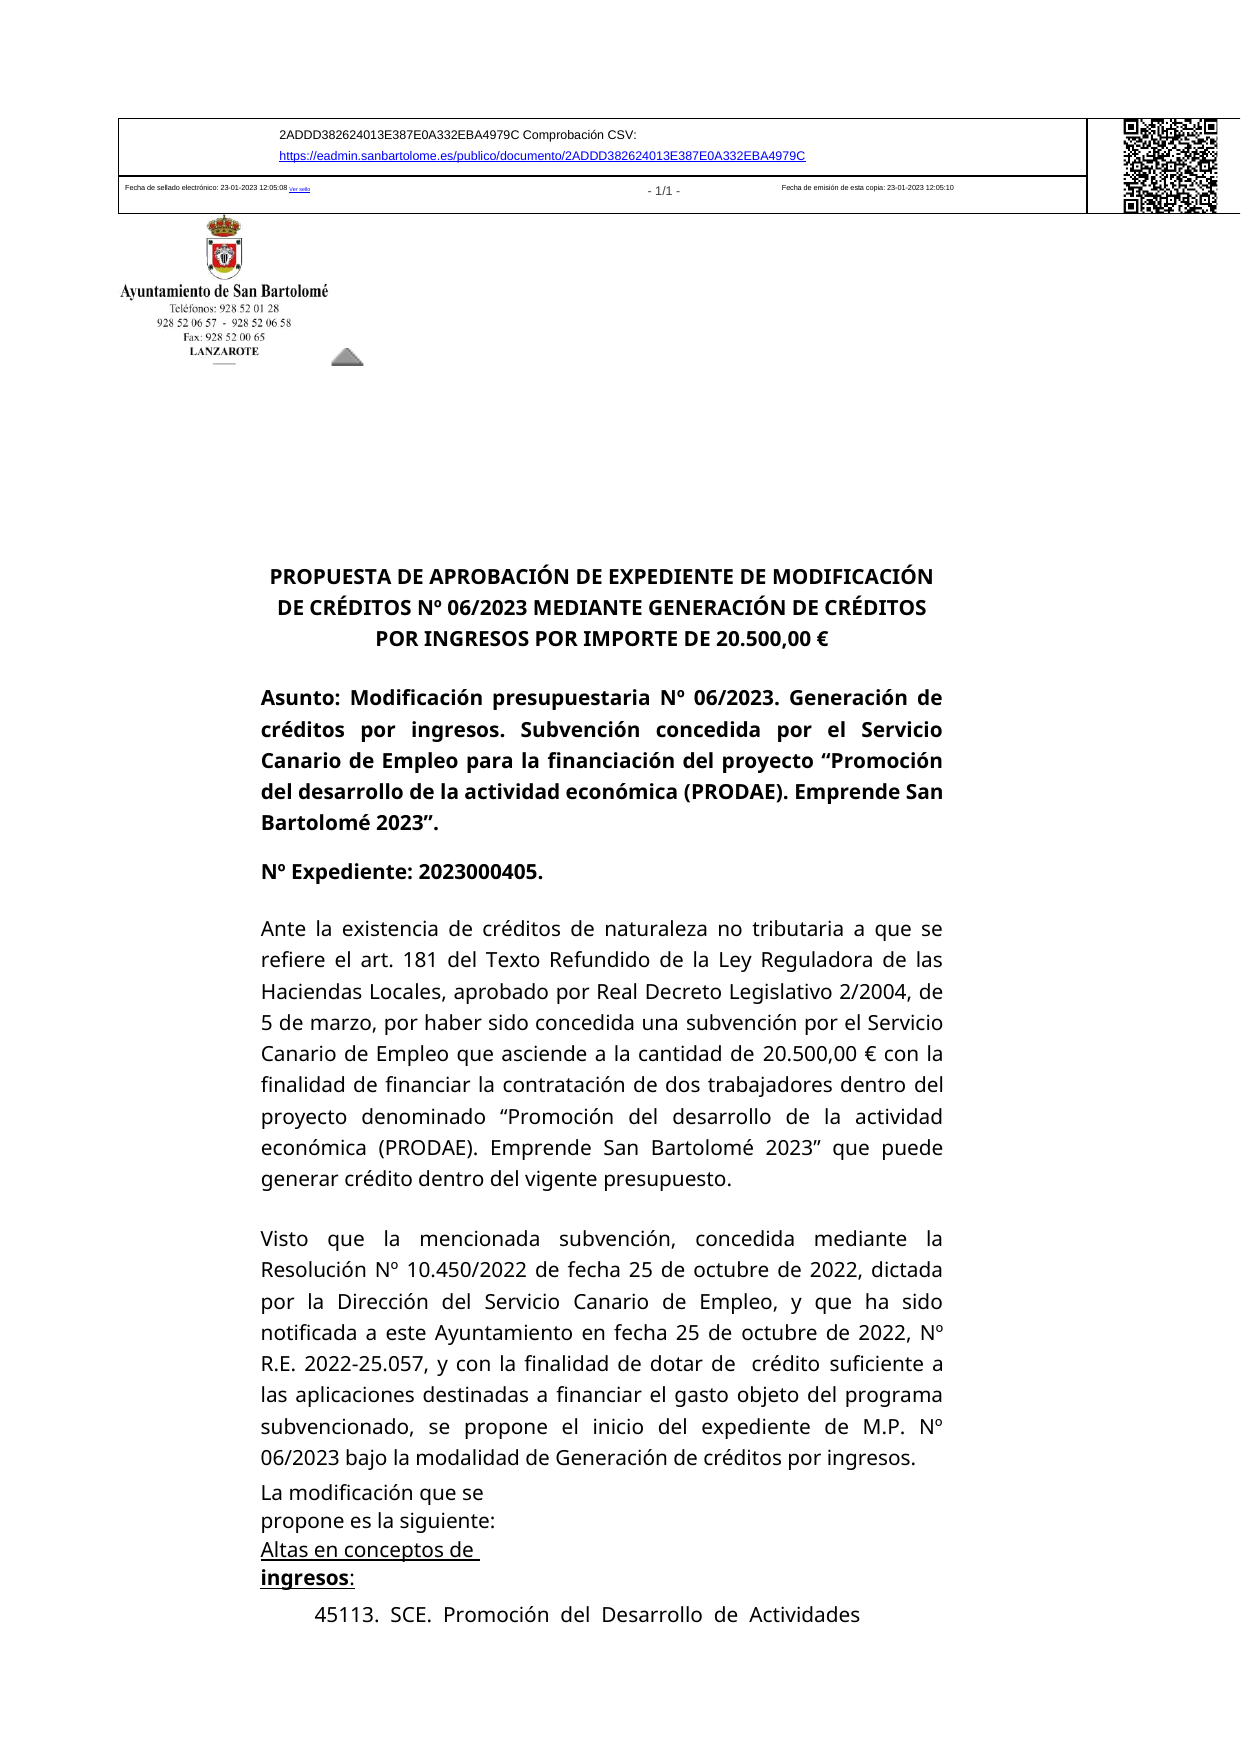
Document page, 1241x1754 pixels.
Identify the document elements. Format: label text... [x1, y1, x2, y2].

text Visto que la mencionada subvención, concedida mediante la Resolución Nº 10.450/2022 de fecha 25 de octubre de 2022, dictada por la Dirección del Servicio Canario de Empleo, y que ha sido notificada a este Ayuntamiento en fecha 25 de octubre de 2022, Nº R.E. 2022-25.057, y con la finalidad de dotar de crédito suficiente a las aplicaciones destinadas a financiar el gasto objeto del programa subvencionado, se propone el inicio del expediente de M.P. Nº 06/2023 bajo la modalidad de Generación de créditos por ingresos. [260, 1224, 944, 1472]
text Asunto: Modificación presupuestaria Nº 06/2023. Generación de créditos por ingresos. Subvención concedida por el Servicio Canario de Empleo para la financiación del proyecto “Promoción del desarrollo de la actividad económica (PRODAE). Emprende San Bartolomé 2023”. [261, 683, 943, 837]
table_cell Fecha de sellado electrónico: 23-01-2023 12:05:08 Ver sello - 1/1 - Fecha de emisión de esta copia: 23-01-2023 12:05:10 [119, 177, 1086, 213]
text Ante la existencia de créditos de naturaleza no tributaria a que se refiere el art. 181 del Texto Refundido de la Ley Reguladora de las Haciendas Locales, aprobado por Real Decreto Legislativo 2/2004, de 5 de marzo, por haber sido concedida una subvención por el Servicio Canario de Empleo que asciende a la cantidad de 20.500,00 € con la finalidad de financiar la contratación de dos trabajadores dentro del proyecto denominado “Promoción del desarrollo de la actividad económica (PRODAE). Emprende San Bartolomé 2023” que puede generar crédito dentro del vigente presupuesto. [261, 914, 944, 1193]
text PROPUESTA DE APROBACIÓN DE EXPEDIENTE DE MODIFICACIÓN DE CRÉDITOS Nº 06/2023 MEDIANTE GENERACIÓN DE CRÉDITOS POR INGRESOS POR IMPORTE DE 20.500,00 € [260, 562, 943, 653]
table_header [1088, 119, 1123, 213]
text La modificación que se propone es la siguiente: Altas en conceptos de ingresos: [260, 1478, 552, 1592]
table_cell 2ADDD382624013E387E0A332EBA4979C Comprobación CSV: https://eadmin.sanbartolome.es/publico/documento/2ADDD382624013E387E0A332EBA4979C [119, 119, 1086, 175]
text 45113. SCE. Promoción del Desarrollo de Actividades [314, 1600, 942, 1628]
table_header [1218, 119, 1240, 213]
text Nº Expediente: 2023000405. [261, 857, 1122, 886]
